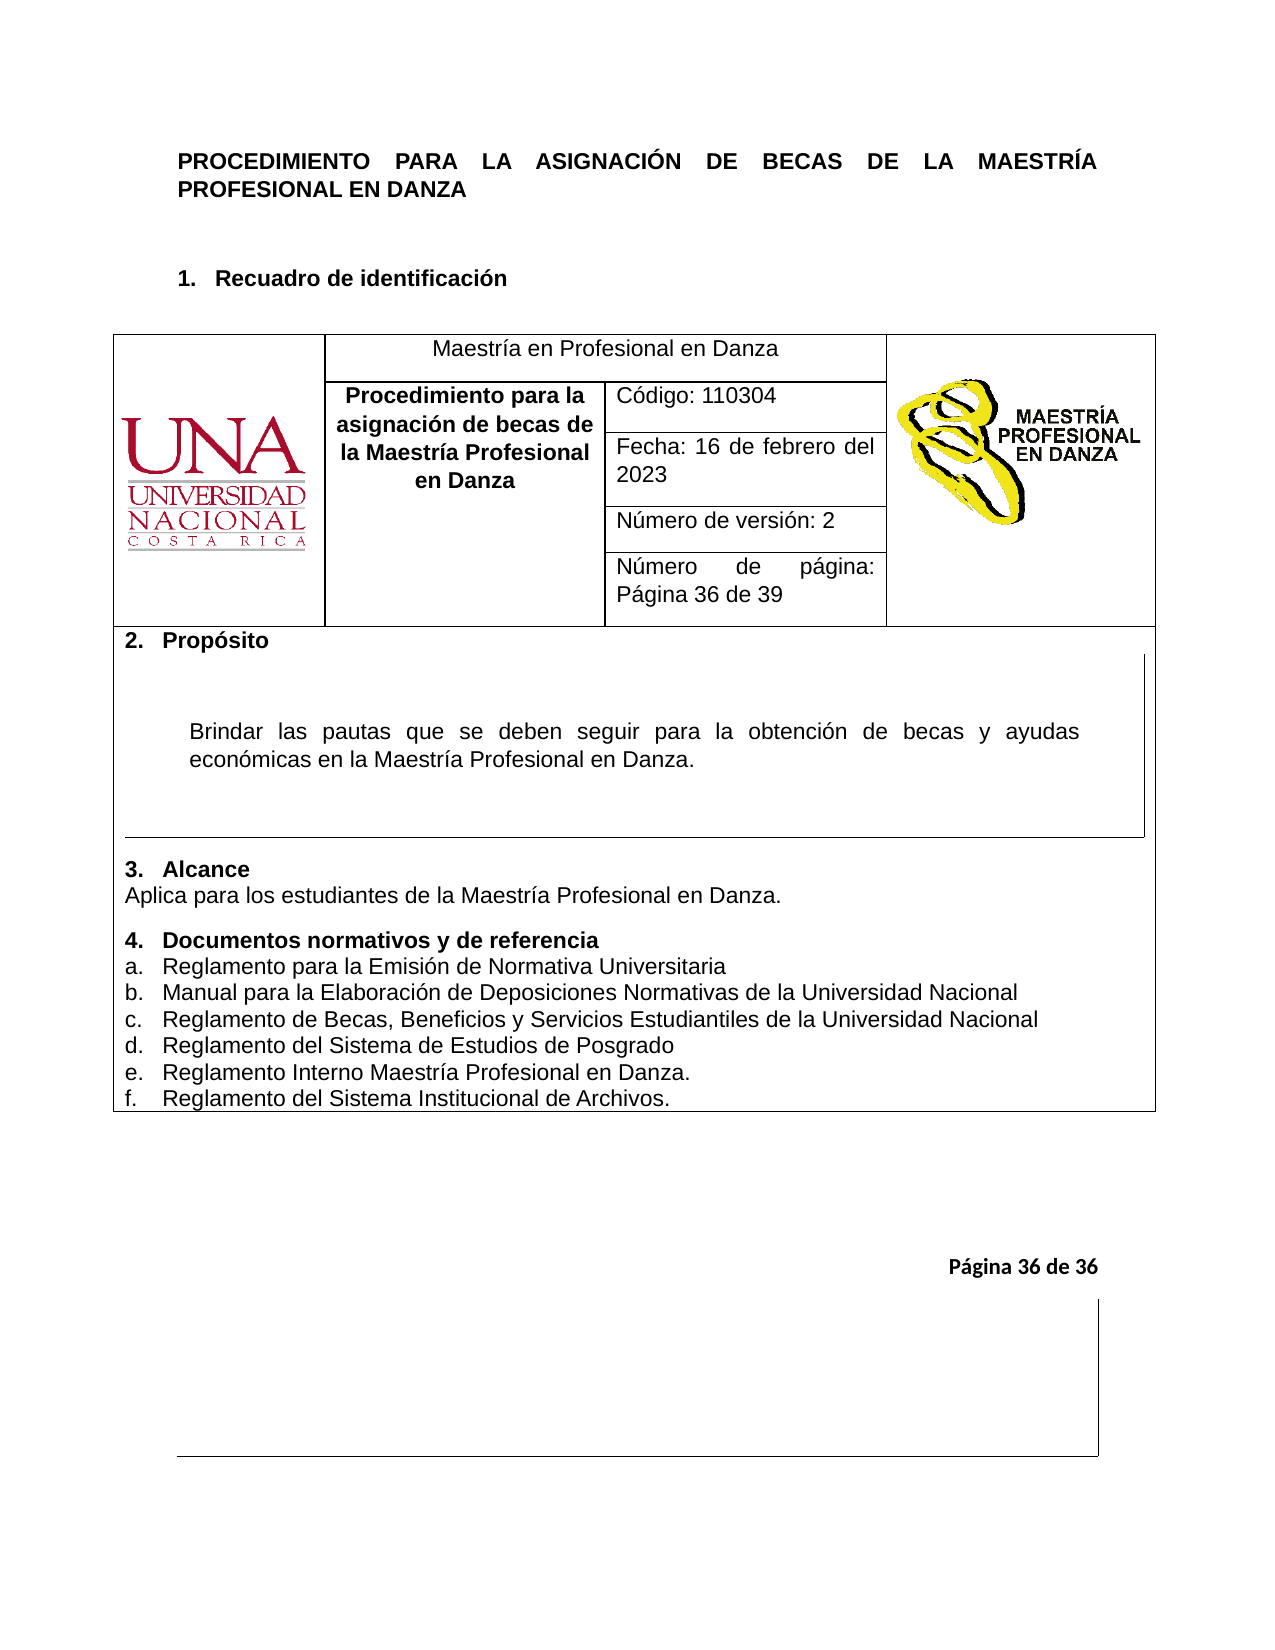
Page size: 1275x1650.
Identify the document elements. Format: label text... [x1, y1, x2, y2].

table_cell [1156, 432, 1162, 506]
list Recuadro de identificación [177, 265, 1098, 292]
subtitle PROCEDIMIENTO PARA LA ASIGNACIÓN DE BECAS DE LA MAESTRÍA PROFESIONAL EN DANZA [177, 148, 1098, 202]
table_cell [1156, 381, 1162, 432]
table_header Maestría en Profesional en Danza [326, 335, 886, 381]
table_cell Propósito Brindar las pautas que se deben seguir para la obtención de becas y ayudas económicas en la Maestría Profesional en Danza. Alcance Aplica para los estudiantes de la Maestría Profesional en Danza. Documentos normativos y de referencia Reglamento para la Emisión de Normativa Universitaria Manual para la Elaboración de Deposiciones Normativas de la Universidad Nacional Reglamento de Becas, Beneficios y Servicios Estudiantiles de la Universidad Nacional Reglamento del Sistema de Estudios de Posgrado Reglamento Interno Maestría Profesional en Danza. Reglamento del Sistema Institucional de Archivos. Glosario de términos CGA: Comité de Gestión Académica MPD: Maestría Profesional en Danza [114, 627, 1155, 1111]
table_cell Fecha: 16 de febrero del 2023 [606, 433, 886, 506]
table_cell Número de versión: 2 [606, 507, 886, 552]
table_cell Código: 110304 [606, 383, 886, 432]
table_cell [1156, 506, 1162, 552]
table_cell Número de página: Página 133 de 39 [606, 553, 886, 626]
table_cell Procedimiento para la asignación de becas de la Maestría Profesional en Danza [326, 383, 604, 626]
table_header [1156, 334, 1162, 381]
table_header [887, 335, 1155, 626]
table_cell [1156, 552, 1162, 626]
table_header [114, 335, 324, 626]
table_cell [1156, 626, 1162, 1111]
